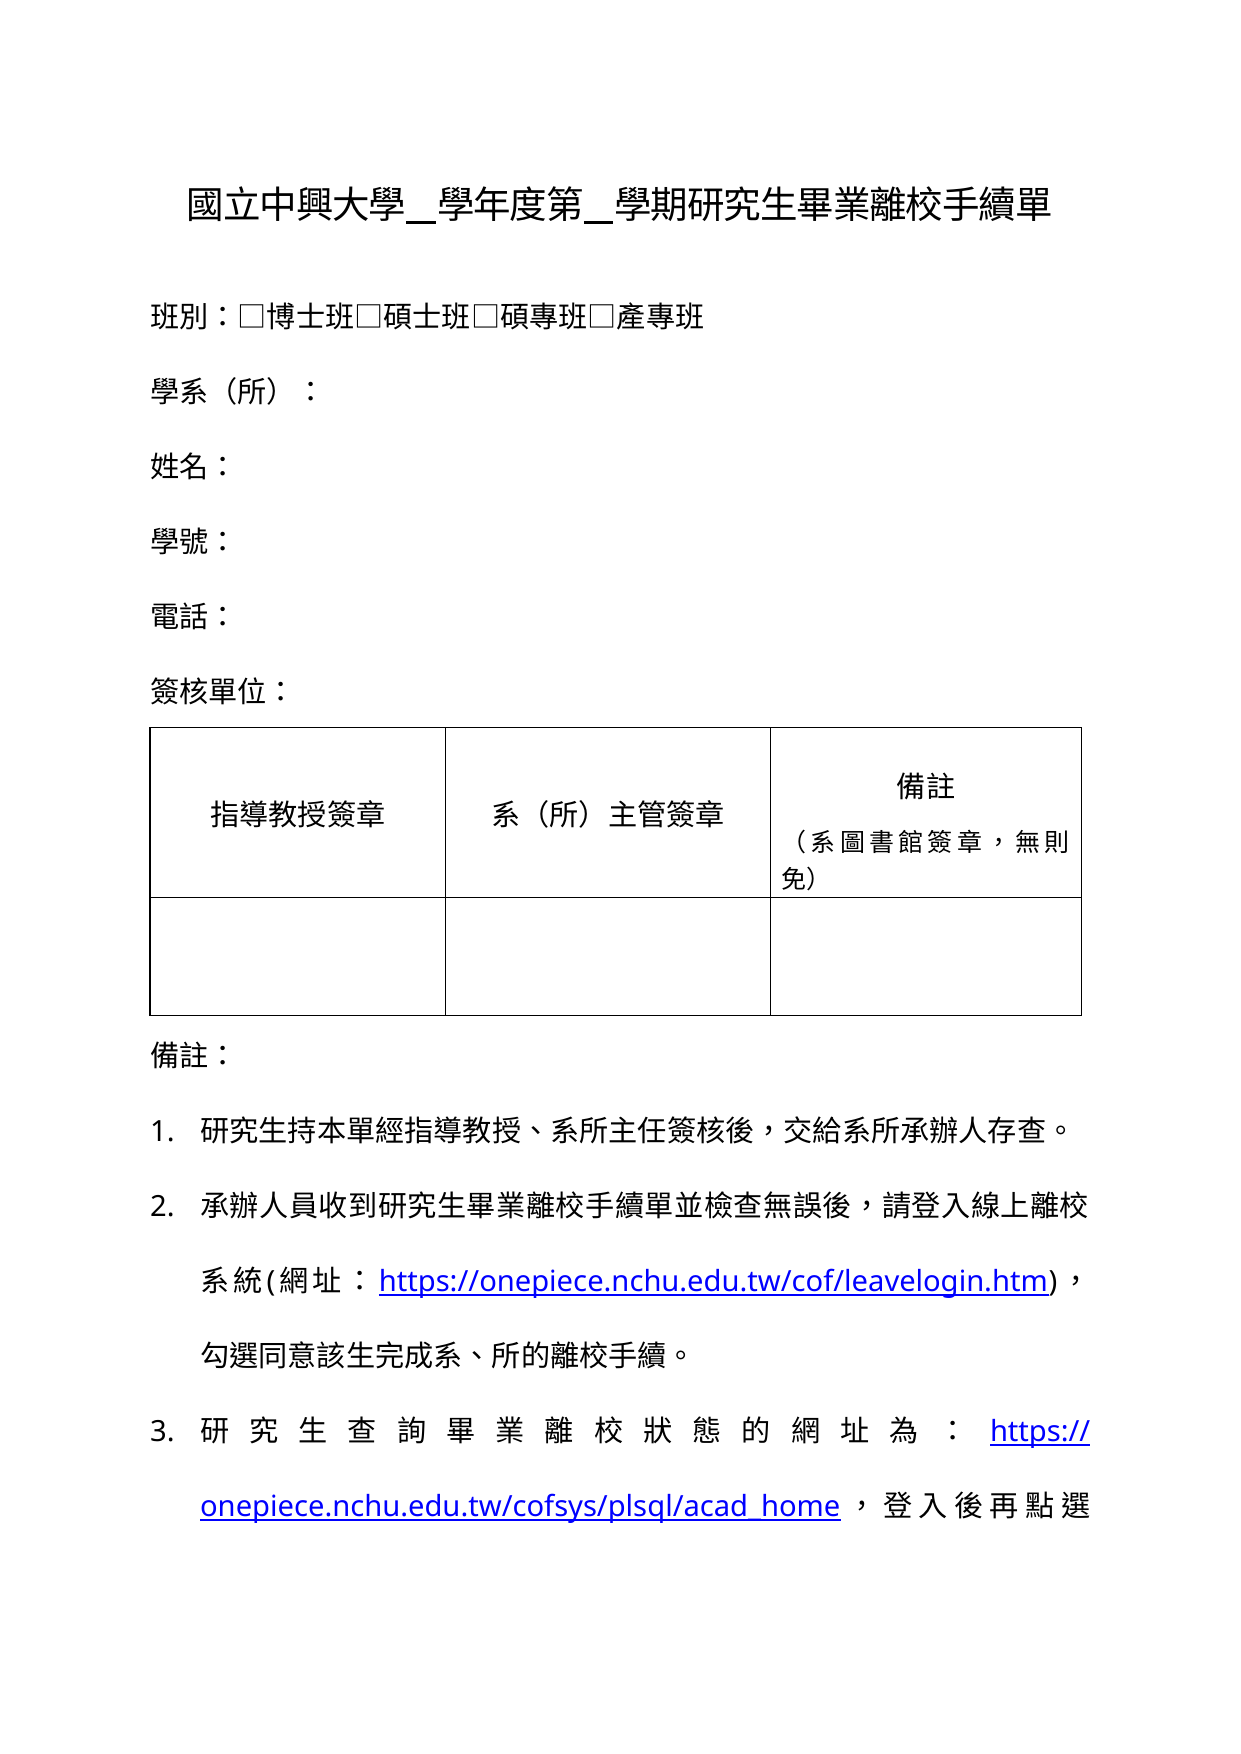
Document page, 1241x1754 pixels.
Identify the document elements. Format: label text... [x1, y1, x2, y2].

table_cell [151, 898, 445, 1015]
text 學系（所）： [150, 352, 1090, 427]
table_header 系（所）主管簽章 [446, 728, 770, 897]
list 研究生查詢畢業離校狀態的網址為：https://onepiece.nchu.edu.tw/cofsys/plsql/acad_home，登入後再點選 [150, 1391, 1090, 1541]
table_cell [771, 898, 1081, 1015]
text 姓名： [150, 427, 1090, 502]
list 承辦人員收到研究生畢業離校手續單並檢查無誤後，請登入線上離校系統(網址：https://onepiece.nchu.edu.tw/cof/leavelogin.htm)，勾選同意該生完成系、所的離校手續。 [150, 1166, 1090, 1391]
table_cell [446, 898, 770, 1015]
text 備註： [150, 1016, 1090, 1091]
table_header 指導教授簽章 [151, 728, 445, 897]
text 班別：□博士班□碩士班□碩專班□產專班 [150, 277, 1090, 352]
text 學號： [150, 502, 1090, 577]
text 國立中興大學 學年度第 學期研究生畢業離校手續單 [150, 164, 1090, 239]
text 簽核單位： [150, 652, 1090, 727]
text 電話： [150, 577, 1090, 652]
table_header 備註 （系圖書館簽章，無則免） [771, 728, 1081, 897]
list 研究生持本單經指導教授、系所主任簽核後，交給系所承辦人存查。 [150, 1091, 1090, 1166]
